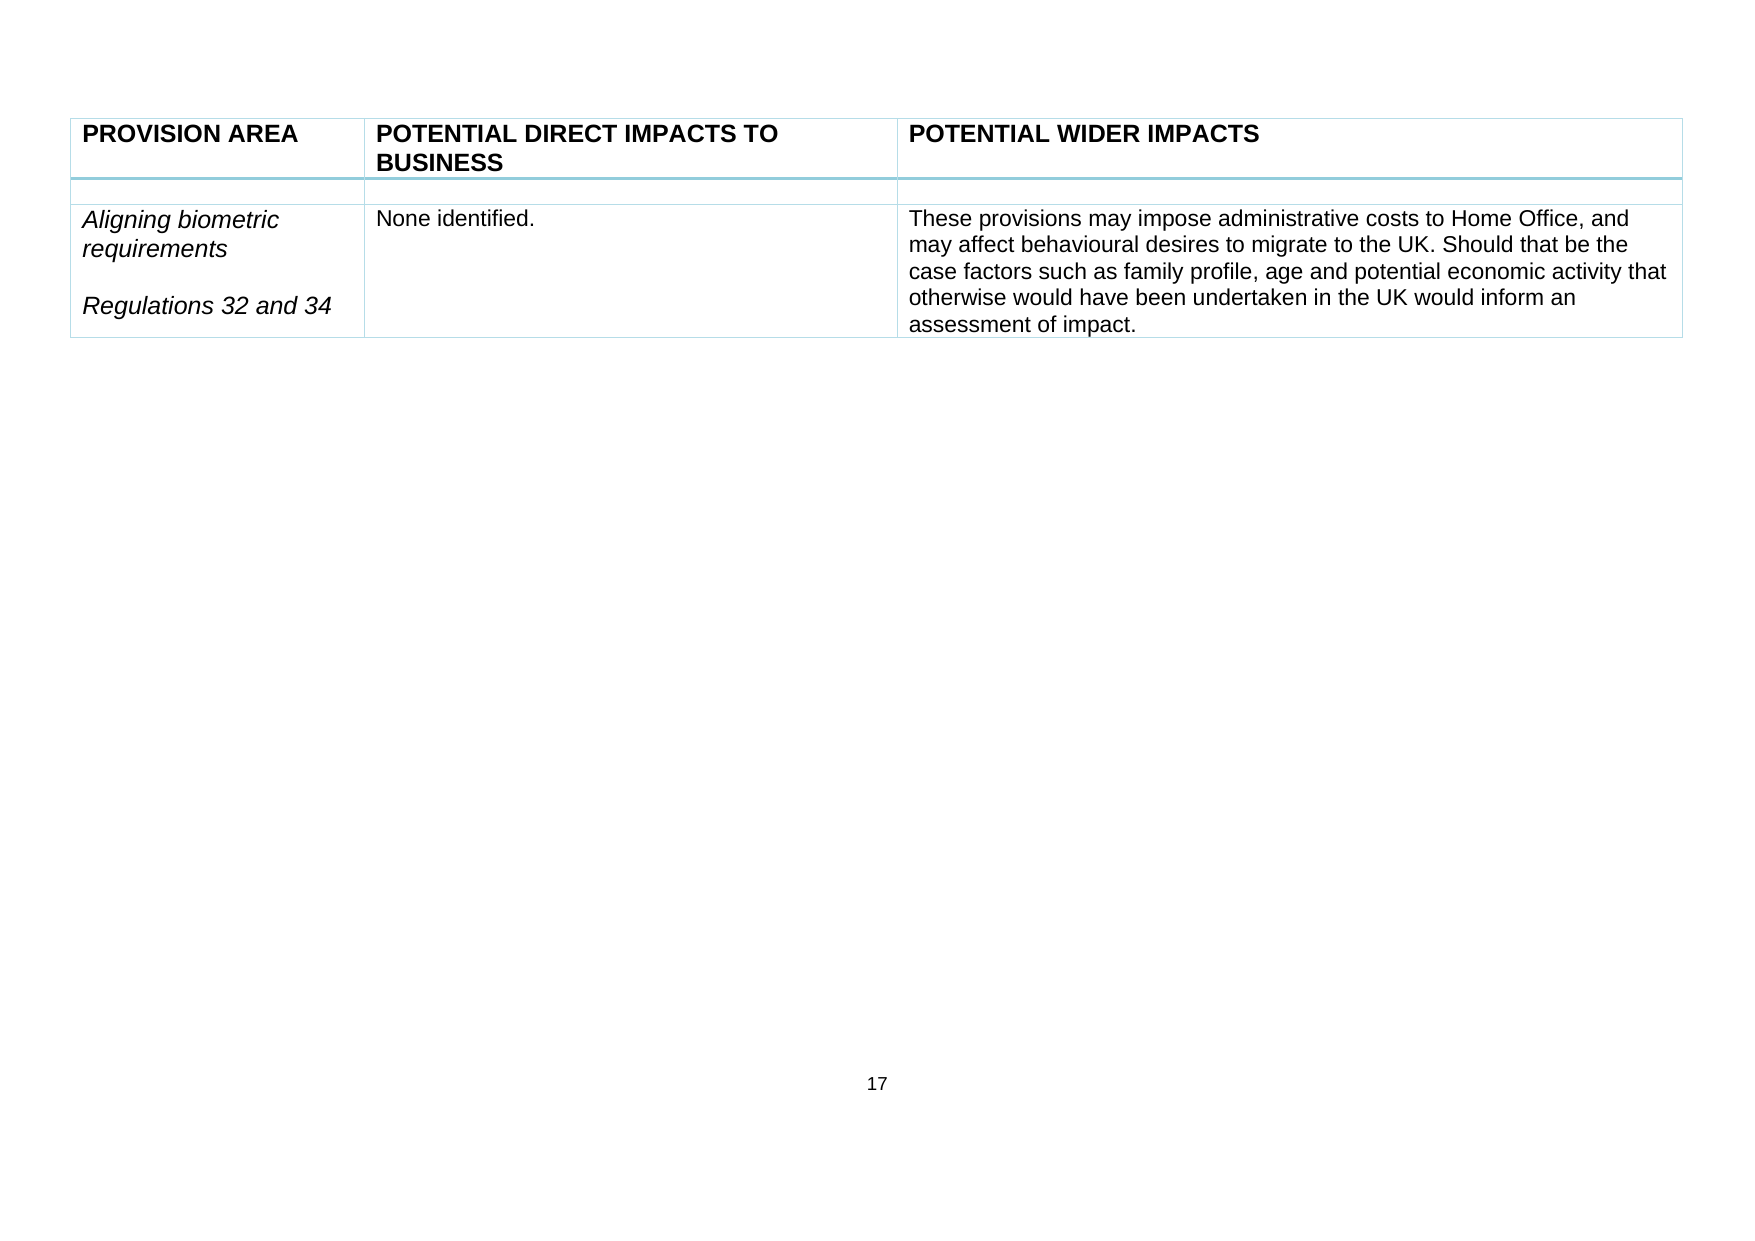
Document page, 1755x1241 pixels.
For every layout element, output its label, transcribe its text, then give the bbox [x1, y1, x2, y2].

table_header PROVISION AREA [71, 119, 364, 177]
table_header POTENTIAL WIDER IMPACTS [898, 119, 1682, 177]
table_cell [365, 180, 897, 204]
table_cell [898, 180, 1682, 204]
table_cell Aligning biometric requirements Regulations 32 and 34 [71, 205, 364, 337]
table_header POTENTIAL DIRECT IMPACTS TO BUSINESS [365, 119, 897, 177]
table_cell None identified. [365, 205, 897, 337]
table_cell [71, 180, 364, 204]
table_cell These provisions may impose administrative costs to Home Office, and may affect behavioural desires to migrate to the UK. Should that be the case factors such as family profile, age and potential economic activity that otherwise would have been undertaken in the UK would inform an assessment of impact. [898, 205, 1682, 337]
